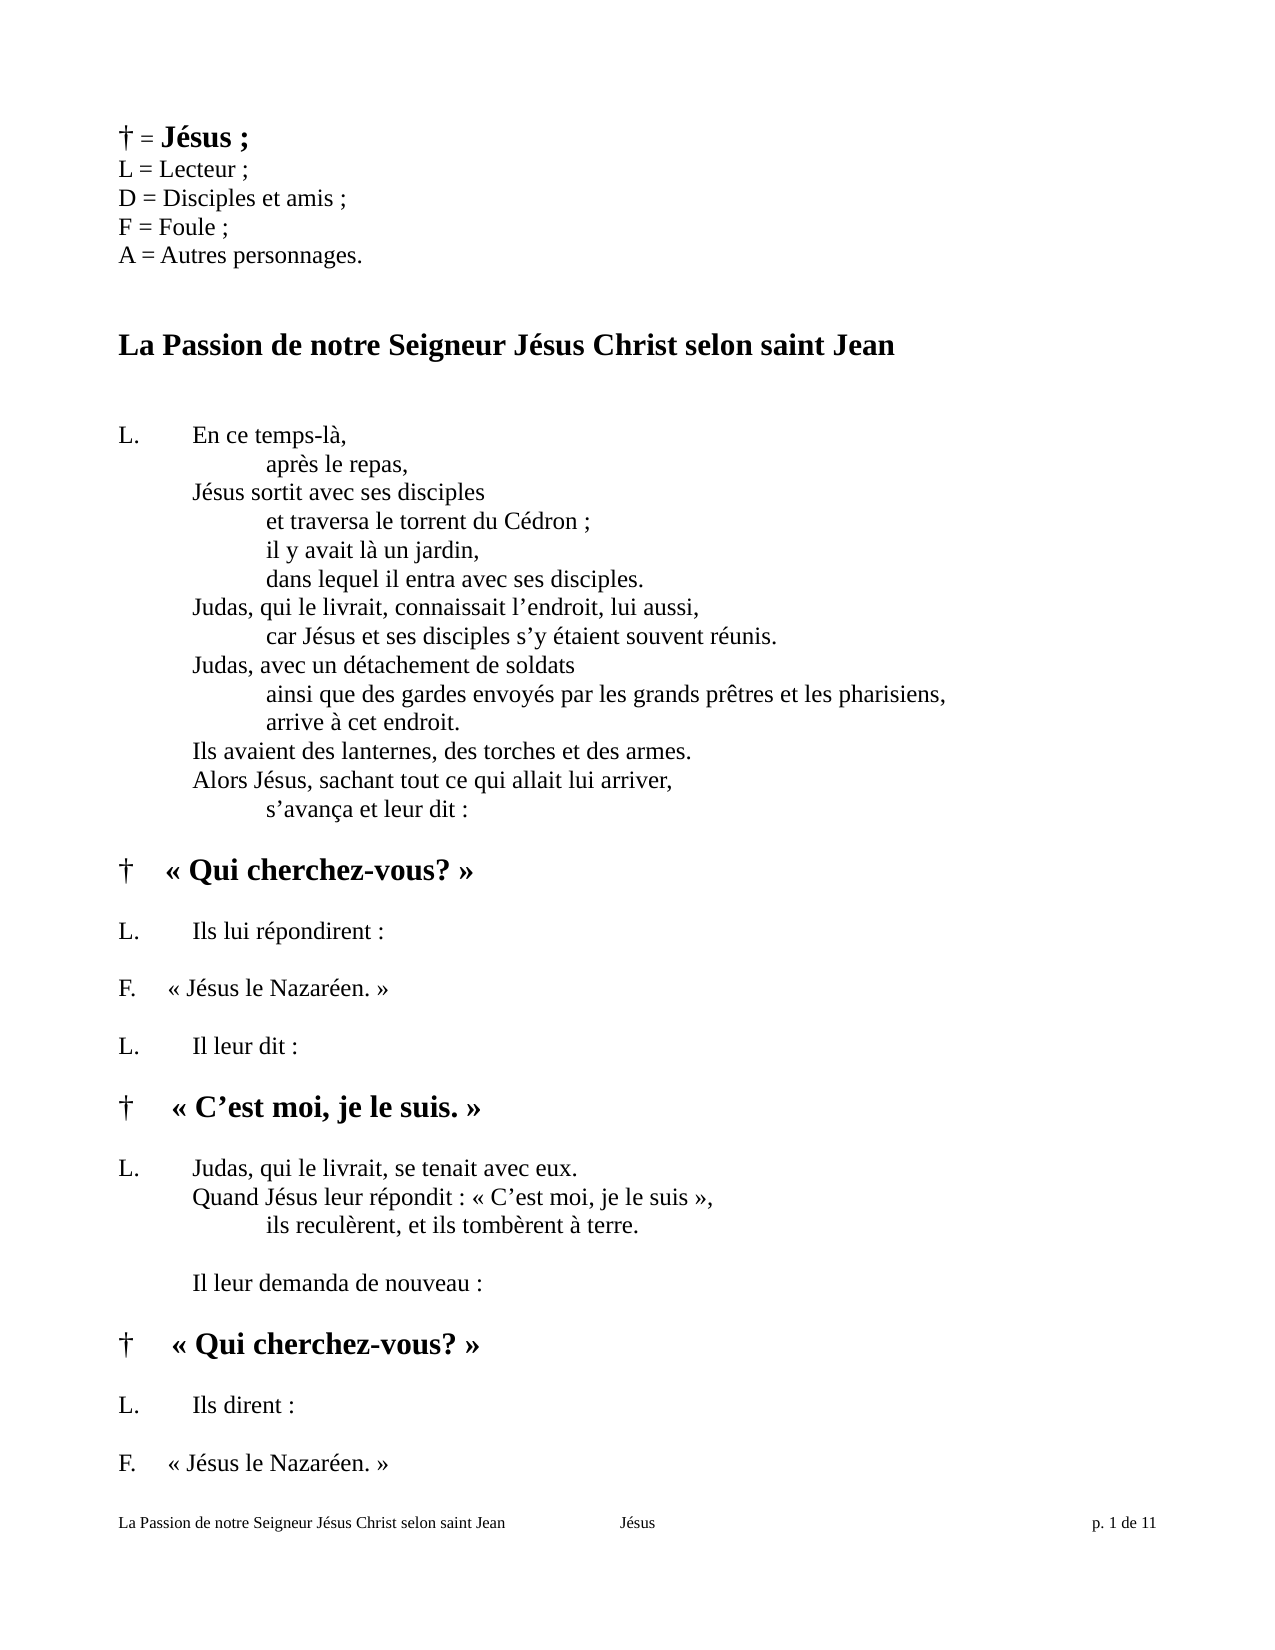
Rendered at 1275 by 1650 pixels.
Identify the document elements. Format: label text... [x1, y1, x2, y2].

text car Jésus et ses disciples s’y étaient souvent réunis. [118, 621, 1157, 650]
text L. Ils lui répondirent : [118, 916, 1157, 945]
text et traversa le torrent du Cédron ; [118, 506, 1157, 535]
text Alors Jésus, sachant tout ce qui allait lui arriver, [118, 765, 1157, 794]
text La Passion de notre Seigneur Jésus Christ selon saint Jean [118, 327, 1157, 362]
text † « Qui cherchez-vous? » [118, 851, 1157, 887]
text s’avança et leur dit : [118, 794, 1157, 822]
text ils reculèrent, et ils tombèrent à terre. [118, 1211, 1157, 1239]
text Il leur demanda de nouveau : [118, 1268, 1157, 1297]
text † « C’est moi, je le suis. » [118, 1088, 1157, 1124]
text L. En ce temps-là, [118, 420, 1157, 449]
text arrive à cet endroit. [118, 707, 1157, 736]
text ainsi que des gardes envoyés par les grands prêtres et les pharisiens, [118, 679, 1157, 707]
text Ils avaient des lanternes, des torches et des armes. [118, 736, 1157, 765]
text Judas, avec un détachement de soldats [118, 650, 1157, 679]
text après le repas, [192, 449, 1157, 477]
text L. Judas, qui le livrait, se tenait avec eux. [118, 1153, 1157, 1182]
text F. « Jésus le Nazaréen. » [118, 1448, 1157, 1477]
text il y avait là un jardin, [118, 535, 1157, 564]
text D = Disciples et amis ; [118, 183, 1157, 212]
text L = Lecteur ; [118, 154, 1157, 183]
text L. Il leur dit : [118, 1031, 1157, 1060]
text L. Ils dirent : [118, 1390, 1157, 1419]
text A = Autres personnages. [118, 240, 1157, 269]
text Judas, qui le livrait, connaissait l’endroit, lui aussi, [118, 592, 1157, 621]
text F. « Jésus le Nazaréen. » [118, 973, 1157, 1002]
text Quand Jésus leur répondit : « C’est moi, je le suis », [118, 1182, 1157, 1211]
text dans lequel il entra avec ses disciples. [118, 564, 1157, 592]
text F = Foule ; [118, 212, 1157, 240]
text † = Jésus ; [118, 118, 1157, 154]
text † « Qui cherchez-vous? » [118, 1326, 1157, 1362]
text Jésus sortit avec ses disciples [118, 477, 1157, 506]
